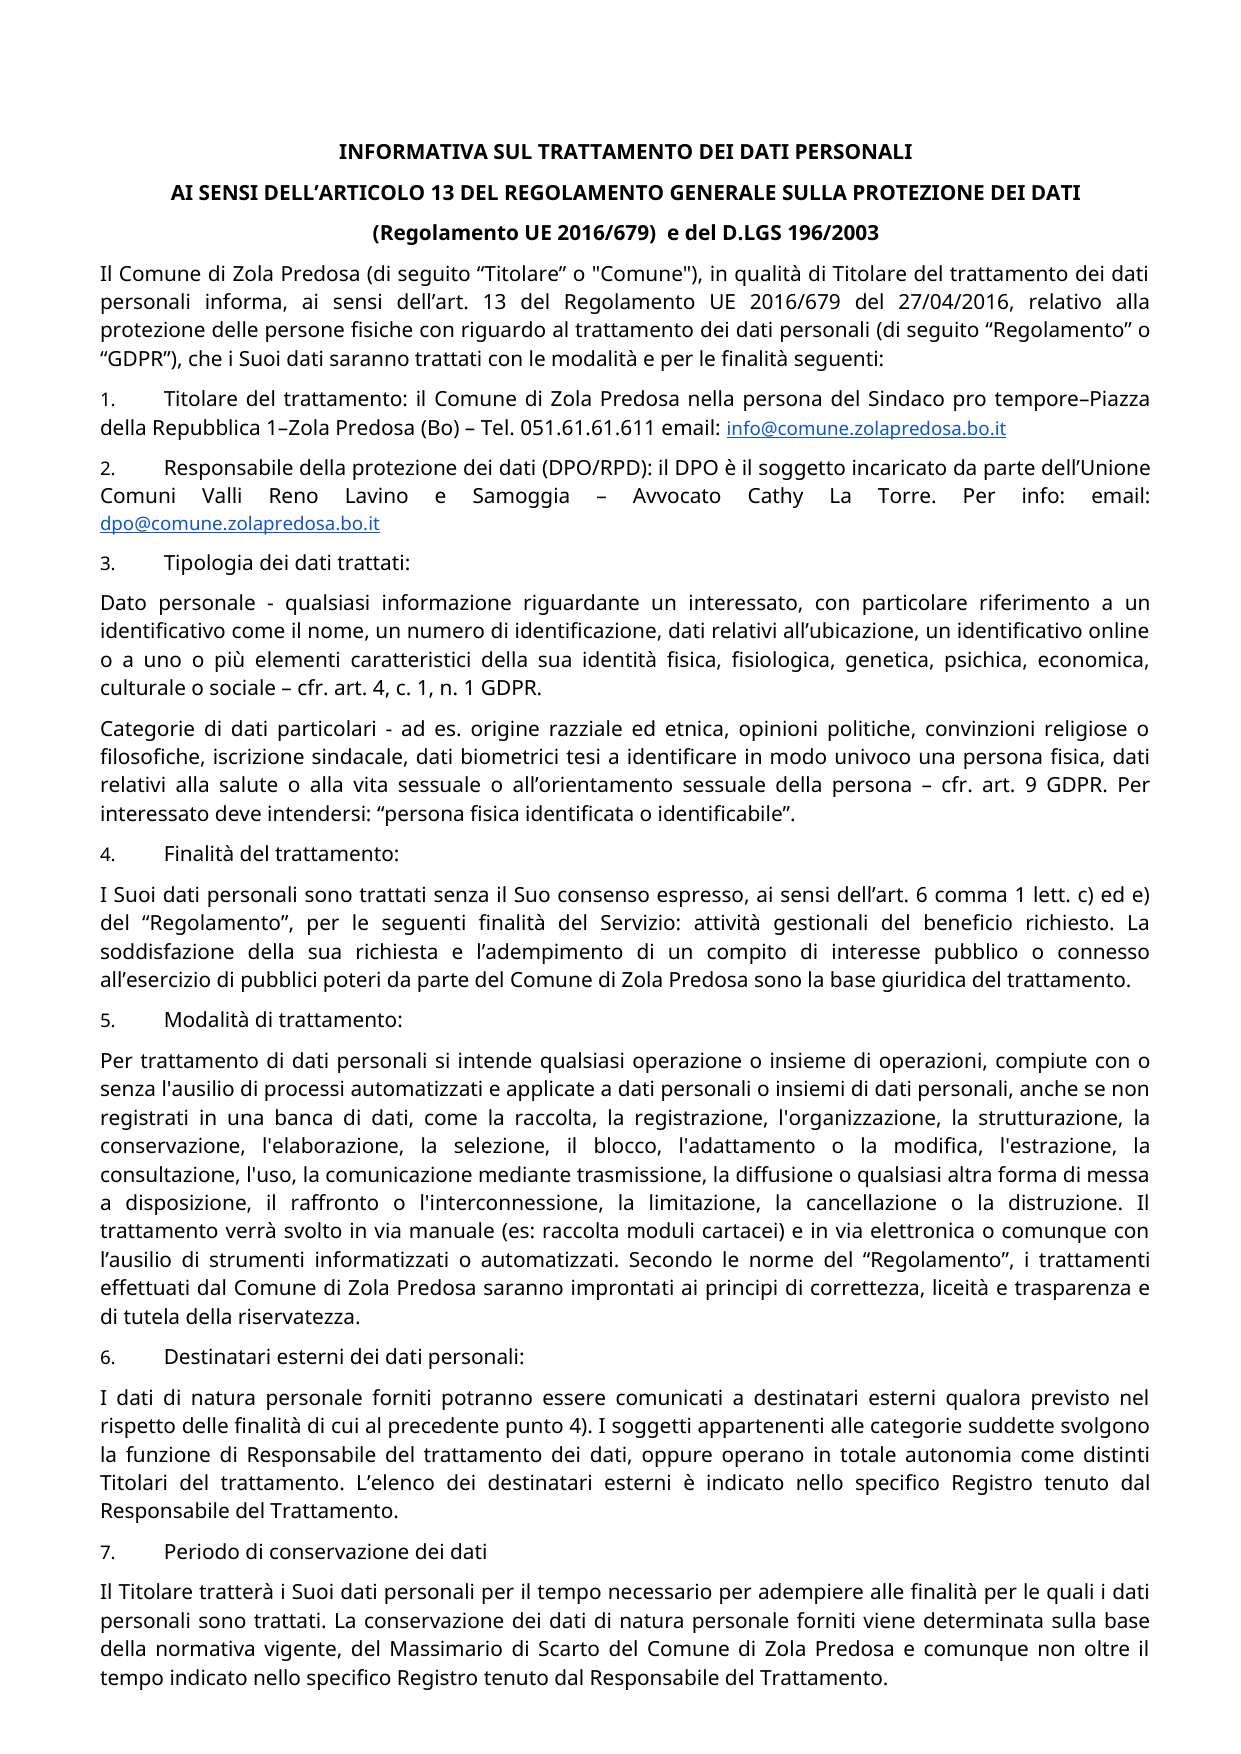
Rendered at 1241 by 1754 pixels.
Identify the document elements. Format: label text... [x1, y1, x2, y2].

list Dato personale - qualsiasi informazione riguardante un interessato, con particolare riferimento a un identificativo come il nome, un numero di identificazione, dati relativi all’ubicazione, un identificativo online o a uno o più elementi caratteristici della sua identità fisica, fisiologica, genetica, psichica, economica, culturale o sociale – cfr. art. 4, c. 1, n. 1 GDPR. [100, 588, 1152, 702]
text (Regolamento UE 2016/679) e del D.LGS 196/2003 [100, 218, 1152, 247]
text AI SENSI DELL’ARTICOLO 13 DEL REGOLAMENTO GENERALE SULLA PROTEZIONE DEI DATI [100, 178, 1152, 206]
list I Suoi dati personali sono trattati senza il Suo consenso espresso, ai sensi dell’art. 6 comma 1 lett. c) ed e) del “Regolamento”, per le seguenti finalità del Servizio: attività gestionali del beneficio richiesto. La soddisfazione della sua richiesta e l’adempimento di un compito di interesse pubblico o connesso all’esercizio di pubblici poteri da parte del Comune di Zola Predosa sono la base giuridica del trattamento. [100, 880, 1152, 994]
list I dati di natura personale forniti potranno essere comunicati a destinatari esterni qualora previsto nel rispetto delle finalità di cui al precedente punto 4). I soggetti appartenenti alle categorie suddette svolgono la funzione di Responsabile del trattamento dei dati, oppure operano in totale autonomia come distinti Titolari del trattamento. L’elenco dei destinatari esterni è indicato nello specifico Registro tenuto dal Responsabile del Trattamento. [100, 1383, 1152, 1525]
text INFORMATIVA SUL TRATTAMENTO DEI DATI PERSONALI [100, 137, 1152, 166]
list Responsabile della protezione dei dati (DPO/RPD): il DPO è il soggetto incaricato da parte dell’Unione Comuni Valli Reno Lavino e Samoggia – Avvocato Cathy La Torre. Per info: email: dpo@comune.zolapredosa.bo.it [100, 453, 1152, 536]
list Categorie di dati particolari - ad es. origine razziale ed etnica, opinioni politiche, convinzioni religiose o filosofiche, iscrizione sindacale, dati biometrici tesi a identificare in modo univoco una persona fisica, dati relativi alla salute o alla vita sessuale o all’orientamento sessuale della persona – cfr. art. 9 GDPR. Per interessato deve intendersi: “persona fisica identificata o identificabile”. [100, 714, 1152, 827]
list Periodo di conservazione dei dati [100, 1537, 1152, 1565]
list Finalità del trattamento: [100, 839, 1152, 868]
list Destinatari esterni dei dati personali: [100, 1342, 1152, 1371]
list Titolare del trattamento: il Comune di Zola Predosa nella persona del Sindaco pro tempore–Piazza della Repubblica 1–Zola Predosa (Bo) – Tel. 051.61.61.611 email: info@comune.zolapredosa.bo.it [100, 384, 1152, 441]
list Per trattamento di dati personali si intende qualsiasi operazione o insieme di operazioni, compiute con o senza l'ausilio di processi automatizzati e applicate a dati personali o insiemi di dati personali, anche se non registrati in una banca di dati, come la raccolta, la registrazione, l'organizzazione, la strutturazione, la conservazione, l'elaborazione, la selezione, il blocco, l'adattamento o la modifica, l'estrazione, la consultazione, l'uso, la comunicazione mediante trasmissione, la diffusione o qualsiasi altra forma di messa a disposizione, il raffronto o l'interconnessione, la limitazione, la cancellazione o la distruzione. Il trattamento verrà svolto in via manuale (es: raccolta moduli cartacei) e in via elettronica o comunque con l’ausilio di strumenti informatizzati o automatizzati. Secondo le norme del “Regolamento”, i trattamenti effettuati dal Comune di Zola Predosa saranno improntati ai principi di correttezza, liceità e trasparenza e di tutela della riservatezza. [100, 1046, 1152, 1330]
list Il Titolare tratterà i Suoi dati personali per il tempo necessario per adempiere alle finalità per le quali i dati personali sono trattati. La conservazione dei dati di natura personale forniti viene determinata sulla base della normativa vigente, del Massimario di Scarto del Comune di Zola Predosa e comunque non oltre il tempo indicato nello specifico Registro tenuto dal Responsabile del Trattamento. [100, 1577, 1152, 1691]
list Tipologia dei dati trattati: [100, 548, 1152, 576]
list Modalità di trattamento: [100, 1006, 1152, 1034]
text Il Comune di Zola Predosa (di seguito “Titolare” o "Comune"), in qualità di Titolare del trattamento dei dati personali informa, ai sensi dell’art. 13 del Regolamento UE 2016/679 del 27/04/2016, relativo alla protezione delle persone fisiche con riguardo al trattamento dei dati personali (di seguito “Regolamento” o “GDPR”), che i Suoi dati saranno trattati con le modalità e per le finalità seguenti: [100, 259, 1152, 372]
